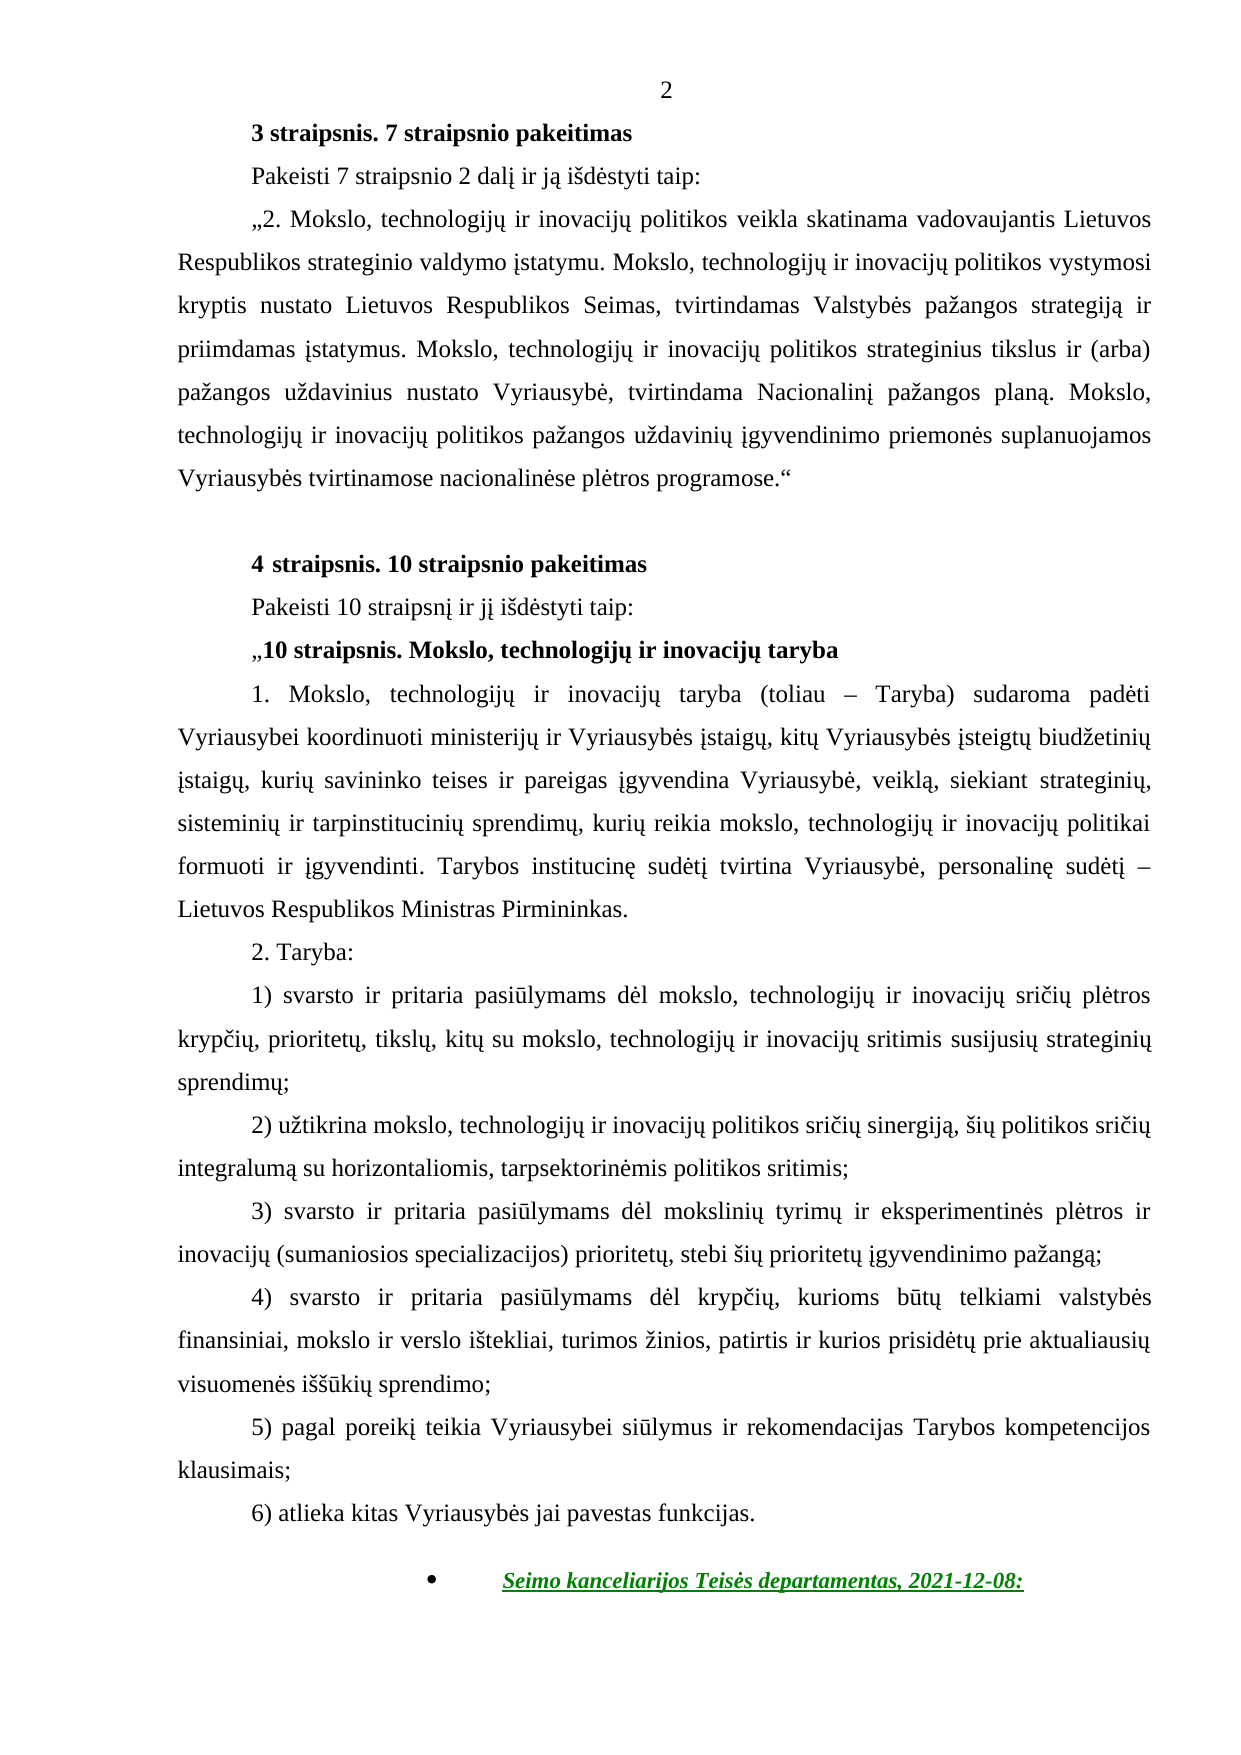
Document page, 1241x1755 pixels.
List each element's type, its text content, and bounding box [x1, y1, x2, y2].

text 5) pagal poreikį teikia Vyriausybei siūlymus ir rekomendacijas Tarybos kompetencijos klausimais; [177, 1412, 1152, 1484]
text 1. Mokslo, technologijų ir inovacijų taryba (toliau – Taryba) sudaroma padėti Vyriausybei koordinuoti ministerijų ir Vyriausybės įstaigų, kitų Vyriausybės įsteigtų biudžetinių įstaigų, kurių savininko teises ir pareigas įgyvendina Vyriausybė, veiklą, siekiant strateginių, sisteminių ir tarpinstitucinių sprendimų, kurių reikia mokslo, technologijų ir inovacijų politikai formuoti ir įgyvendinti. Tarybos institucinę sudėtį tvirtina Vyriausybė, personalinę sudėtį – Lietuvos Respublikos Ministras Pirmininkas. [177, 679, 1152, 923]
text 3 straipsnis. 7 straipsnio pakeitimas [177, 118, 1152, 147]
text „10 straipsnis. Mokslo, technologijų ir inovacijų taryba [177, 636, 1152, 664]
text 2) užtikrina mokslo, technologijų ir inovacijų politikos sričių sinergiją, šių politikos sričių integralumą su horizontaliomis, tarpsektorinėmis politikos sritimis; [177, 1110, 1152, 1182]
text Pakeisti 10 straipsnį ir jį išdėstyti taip: [177, 592, 1152, 621]
text 3) svarsto ir pritaria pasiūlymams dėl mokslinių tyrimų ir eksperimentinės plėtros ir inovacijų (sumaniosios specializacijos) prioritetų, stebi šių prioritetų įgyvendinimo pažangą; [177, 1196, 1152, 1268]
text „2. Mokslo, technologijų ir inovacijų politikos veikla skatinama vadovaujantis Lietuvos Respublikos strateginio valdymo įstatymu. Mokslo, technologijų ir inovacijų politikos vystymosi kryptis nustato Lietuvos Respublikos Seimas, tvirtindamas Valstybės pažangos strategiją ir priimdamas įstatymus. Mokslo, technologijų ir inovacijų politikos strateginius tikslus ir (arba) pažangos uždavinius nustato Vyriausybė, tvirtindama Nacionalinį pažangos planą. Mokslo, technologijų ir inovacijų politikos pažangos uždavinių įgyvendinimo priemonės suplanuojamos Vyriausybės tvirtinamose nacionalinėse plėtros programose.“ [177, 204, 1152, 492]
text 6) atlieka kitas Vyriausybės jai pavestas funkcijas. [177, 1498, 1152, 1527]
text 2. Taryba: [177, 937, 1152, 966]
text 4 straipsnis. 10 straipsnio pakeitimas [251, 549, 1152, 578]
text 4) svarsto ir pritaria pasiūlymams dėl krypčių, kurioms būtų telkiami valstybės finansiniai, mokslo ir verslo ištekliai, turimos žinios, patirtis ir kurios prisidėtų prie aktualiausių visuomenės iššūkių sprendimo; [177, 1282, 1152, 1397]
list Pakeisti 7 straipsnio 2 dalį ir ją išdėstyti taip: [251, 161, 1152, 190]
text 1) svarsto ir pritaria pasiūlymams dėl mokslo, technologijų ir inovacijų sričių plėtros krypčių, prioritetų, tikslų, kitų su mokslo, technologijų ir inovacijų sritimis susijusių strateginių sprendimų; [177, 981, 1152, 1096]
list Seimo kanceliarijos Teisės departamentas, 2021-12-08: [427, 1568, 1152, 1594]
